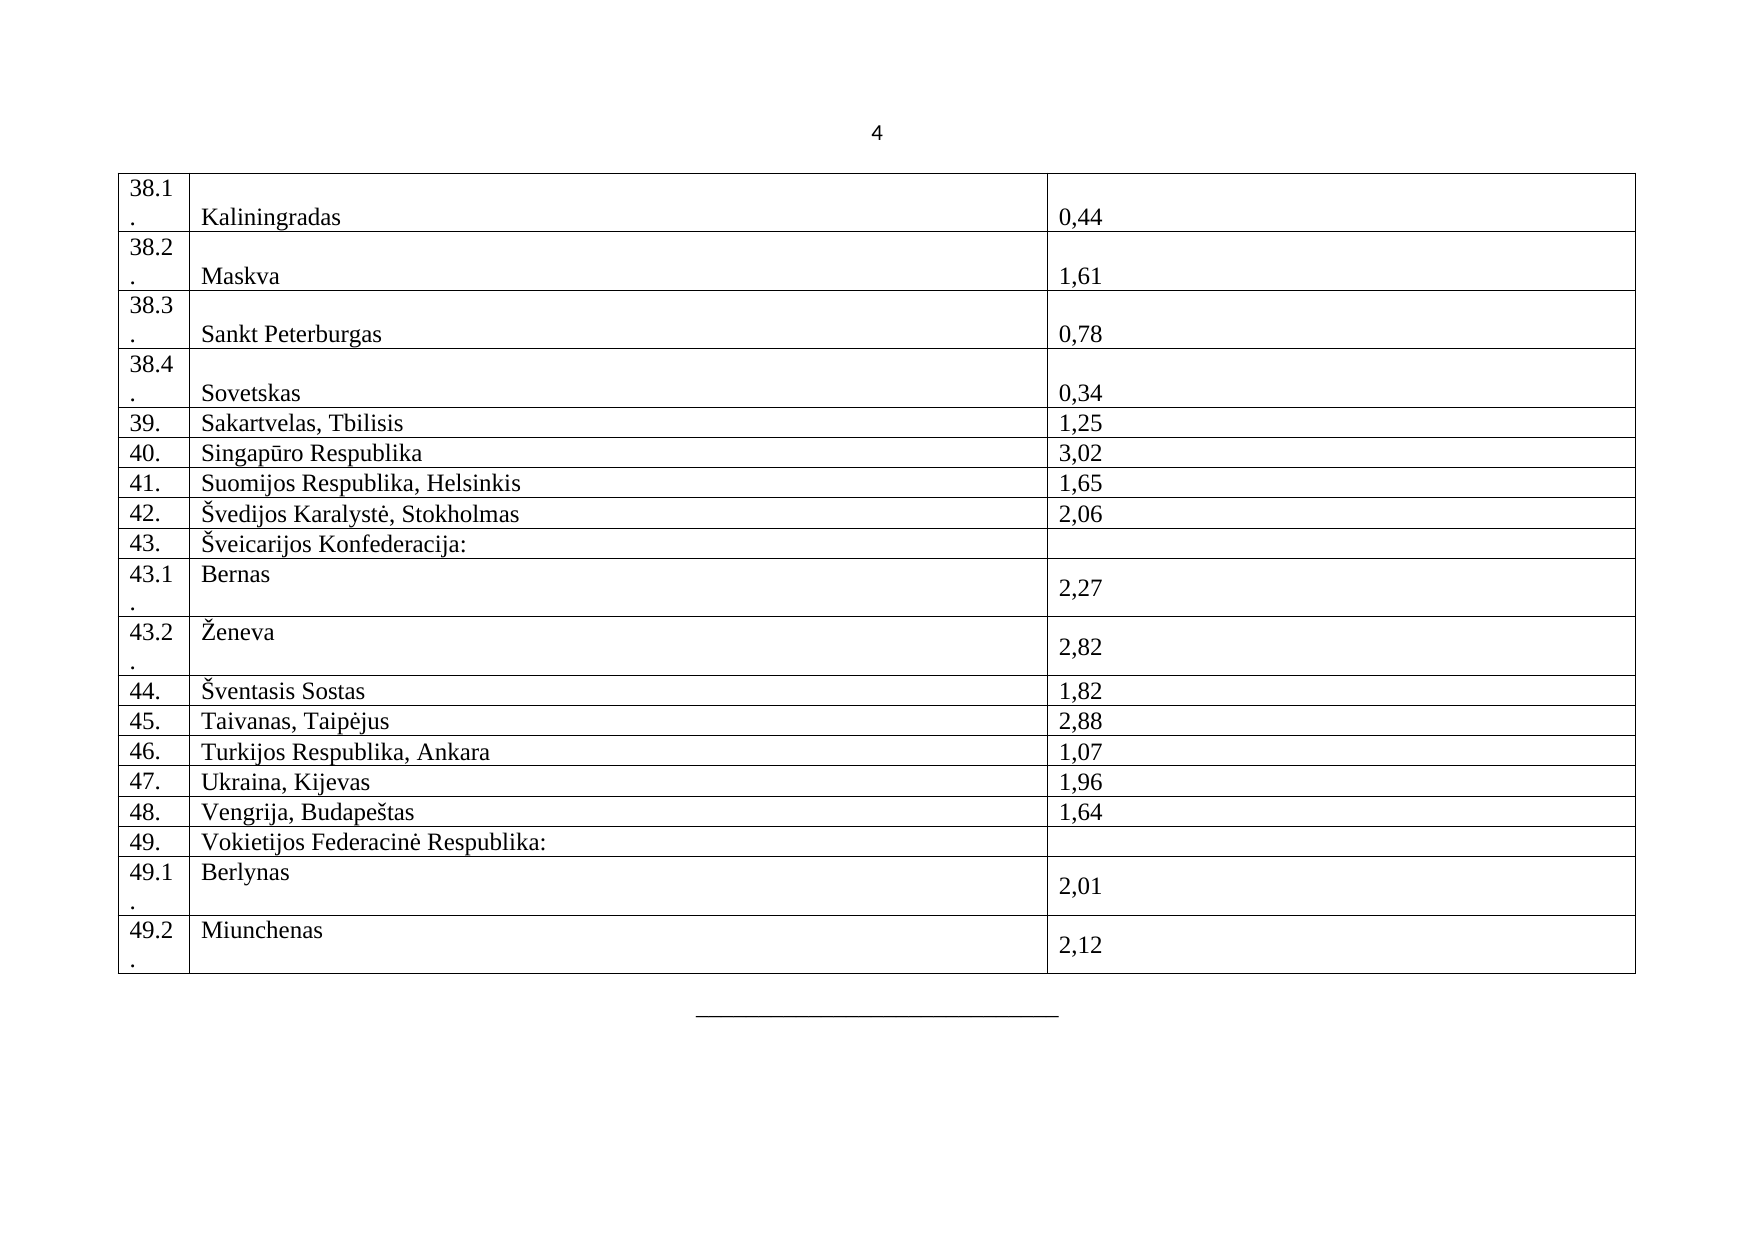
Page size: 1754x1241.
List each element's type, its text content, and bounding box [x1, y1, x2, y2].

table_cell Bernas [190, 559, 1047, 616]
table_cell 2,01 [1048, 857, 1635, 914]
table_cell 38.2. [119, 232, 189, 289]
table_cell 43.2. [119, 617, 189, 675]
table_cell 49.1. [119, 857, 189, 914]
table_cell 40. [119, 438, 189, 467]
table_cell Šveicarijos Konfederacija: [190, 529, 1047, 558]
table_cell Taivanas, Taipėjus [190, 706, 1047, 735]
table_cell 43. [119, 529, 189, 558]
table_cell 1,64 [1048, 797, 1635, 826]
table_cell 39. [119, 408, 189, 437]
table_cell 49. [119, 827, 189, 856]
table_cell 1,25 [1048, 408, 1635, 437]
table_cell 38.1. [119, 174, 189, 231]
table_cell 38.4. [119, 349, 189, 407]
table_cell Ženeva [190, 617, 1047, 675]
table_cell Turkijos Respublika, Ankara [190, 736, 1047, 765]
table_cell Singapūro Respublika [190, 438, 1047, 467]
table_cell 42. [119, 498, 189, 527]
table_cell 1,96 [1048, 766, 1635, 796]
table_cell Šventasis Sostas [190, 676, 1047, 705]
table_cell 47. [119, 766, 189, 796]
table_cell Vokietijos Federacinė Respublika: [190, 827, 1047, 856]
table_cell 1,82 [1048, 676, 1635, 705]
table_cell 1,07 [1048, 736, 1635, 765]
table_cell Sovetskas [190, 349, 1047, 407]
table_cell Suomijos Respublika, Helsinkis [190, 468, 1047, 497]
table_cell Švedijos Karalystė, Stokholmas [190, 498, 1047, 527]
table_cell 2,27 [1048, 559, 1635, 616]
table_cell Sankt Peterburgas [190, 291, 1047, 348]
table_cell 43.1. [119, 559, 189, 616]
table_cell Miunchenas [190, 916, 1047, 973]
table_cell 2,82 [1048, 617, 1635, 675]
table_cell 1,65 [1048, 468, 1635, 497]
table_cell 46. [119, 736, 189, 765]
table_cell Kaliningradas [190, 174, 1047, 231]
table_cell 2,06 [1048, 498, 1635, 527]
table_cell 2,12 [1048, 916, 1635, 973]
table_cell 41. [119, 468, 189, 497]
table_cell 2,88 [1048, 706, 1635, 735]
table_cell Ukraina, Kijevas [190, 766, 1047, 796]
table_cell [1048, 827, 1635, 856]
table_cell 48. [119, 797, 189, 826]
table_cell Sakartvelas, Tbilisis [190, 408, 1047, 437]
text _____________________________ [118, 991, 1636, 1020]
table_cell 0,44 [1048, 174, 1635, 231]
table_cell 0,78 [1048, 291, 1635, 348]
table_cell Berlynas [190, 857, 1047, 914]
table_cell 38.3. [119, 291, 189, 348]
table_cell [1048, 529, 1635, 558]
table_cell 0,34 [1048, 349, 1635, 407]
table_cell 49.2. [119, 916, 189, 973]
table_cell Vengrija, Budapeštas [190, 797, 1047, 826]
table_cell 3,02 [1048, 438, 1635, 467]
table_cell Maskva [190, 232, 1047, 289]
table_cell 1,61 [1048, 232, 1635, 289]
table_cell 45. [119, 706, 189, 735]
table_cell 44. [119, 676, 189, 705]
